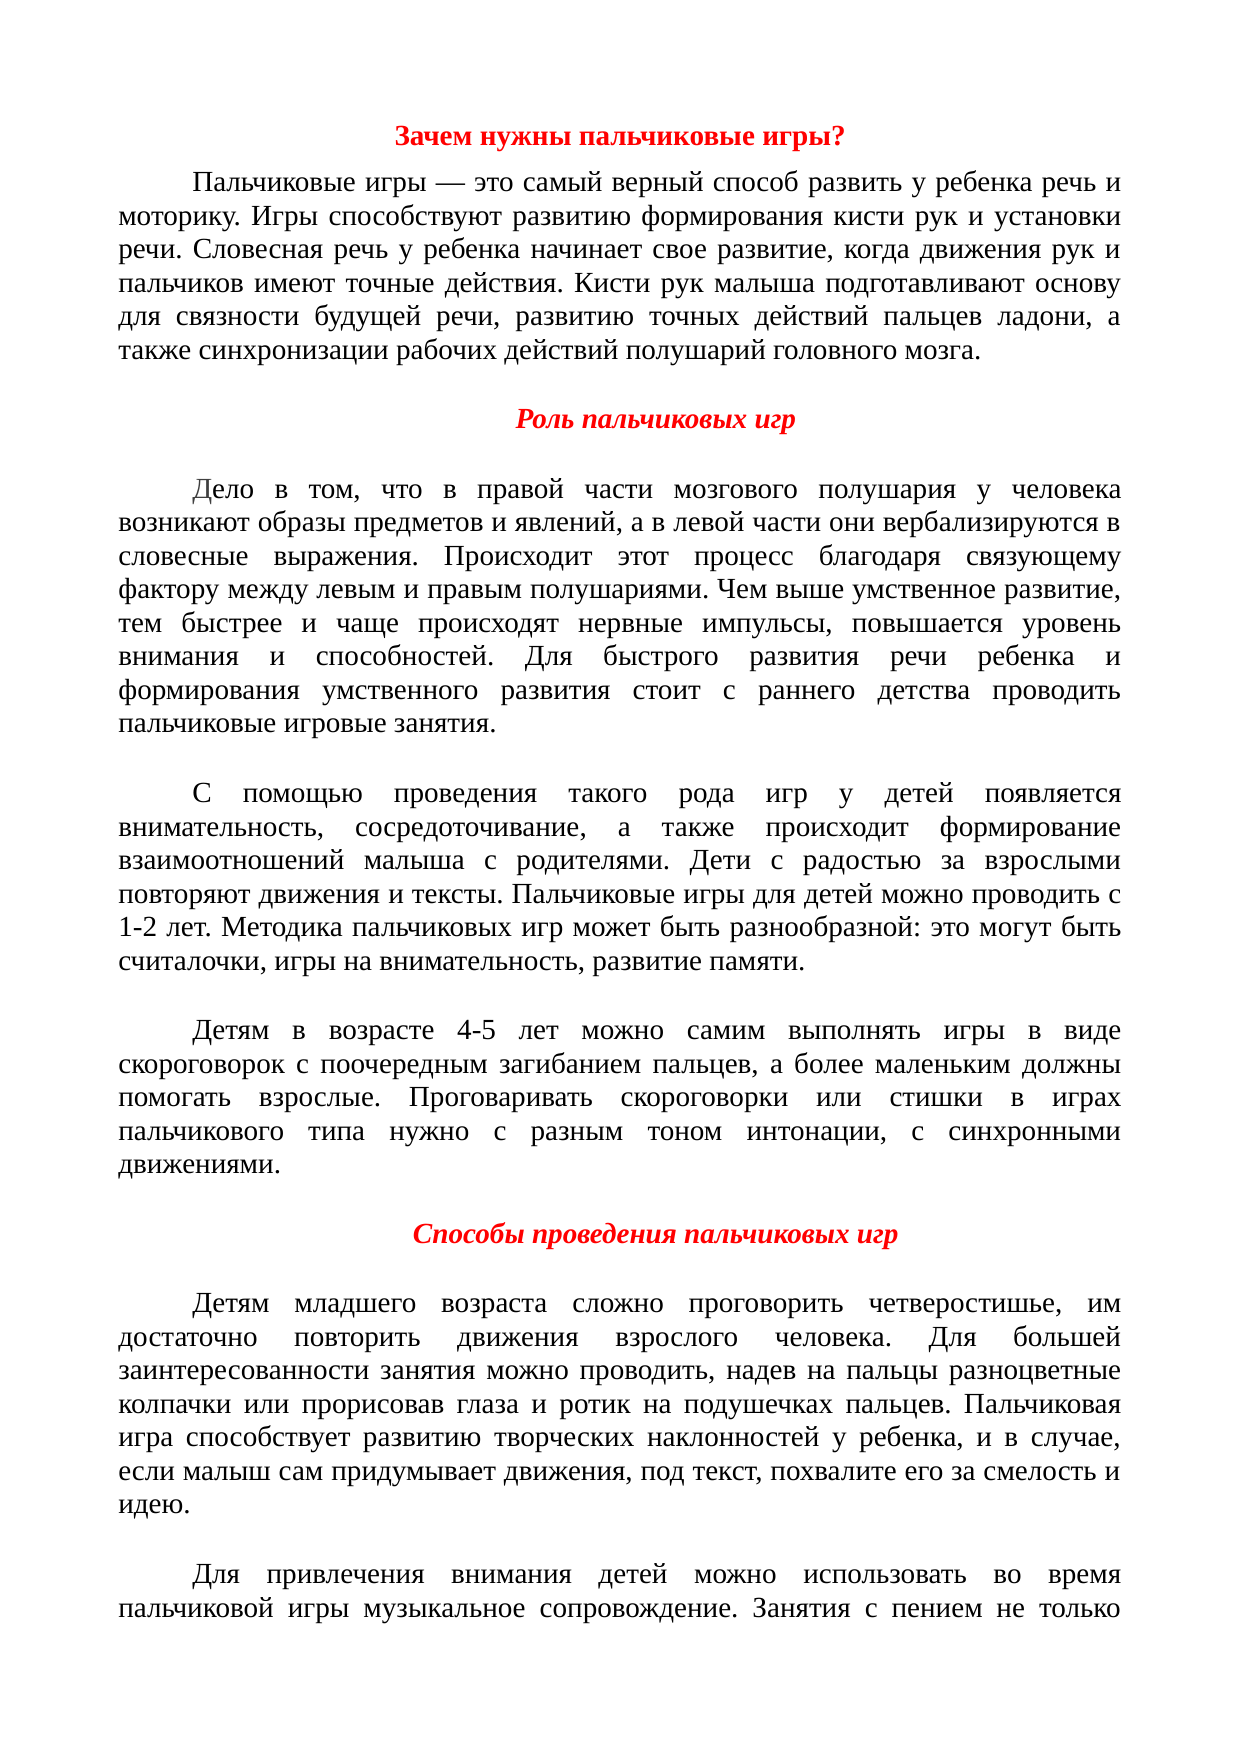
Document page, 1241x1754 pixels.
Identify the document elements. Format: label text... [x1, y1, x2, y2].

text Для привлечения внимания детей можно использовать во время пальчиковой игры музыкальное сопровождение. Занятия с пением не только [118, 1556, 1122, 1623]
text Дело в том, что в правой части мозгового полушария у человека возникают образы предметов и явлений, а в левой части они вербализируются в словесные выражения. Происходит этот процесс благодаря связующему фактору между левым и правым полушариями. Чем выше умственное развитие, тем быстрее и чаще происходят нервные импульсы, повышается уровень внимания и способностей. Для быстрого развития речи ребенка и формирования умственного развития стоит с раннего детства проводить пальчиковые игровые занятия. [118, 471, 1122, 739]
text Детям в возрасте 4-5 лет можно самим выполнять игры в виде скороговорок с поочередным загибанием пальцев, а более маленьким должны помогать взрослые. Проговаривать скороговорки или стишки в играх пальчикового типа нужно с разным тоном интонации, с синхронными движениями. [118, 1012, 1122, 1180]
text Роль пальчиковых игр [118, 401, 1122, 435]
text Пальчиковые игры — это самый верный способ развить у ребенка речь и моторику. Игры способствуют развитию формирования кисти рук и установки речи. Словесная речь у ребенка начинает свое развитие, когда движения рук и пальчиков имеют точные действия. Кисти рук малыша подготавливают основу для связности будущей речи, развитию точных действий пальцев ладони, а также синхронизации рабочих действий полушарий головного мозга. [118, 164, 1122, 365]
subtitle Зачем нужны пальчиковые игры? [118, 118, 1122, 152]
text Детям младшего возраста сложно проговорить четверостишье, им достаточно повторить движения взрослого человека. Для большей заинтересованности занятия можно проводить, надев на пальцы разноцветные колпачки или прорисовав глаза и ротик на подушечках пальцев. Пальчиковая игра способствует развитию творческих наклонностей у ребенка, и в случае, если малыш сам придумывает движения, под текст, похвалите его за смелость и идею. [118, 1285, 1122, 1520]
text Способы проведения пальчиковых игр [118, 1216, 1122, 1249]
text С помощью проведения такого рода игр у детей появляется внимательность, сосредоточивание, а также происходит формирование взаимоотношений малыша с родителями. Дети с радостью за взрослыми повторяют движения и тексты. Пальчиковые игры для детей можно проводить с 1-2 лет. Методика пальчиковых игр может быть разнообразной: это могут быть считалочки, игры на внимательность, развитие памяти. [118, 775, 1122, 976]
